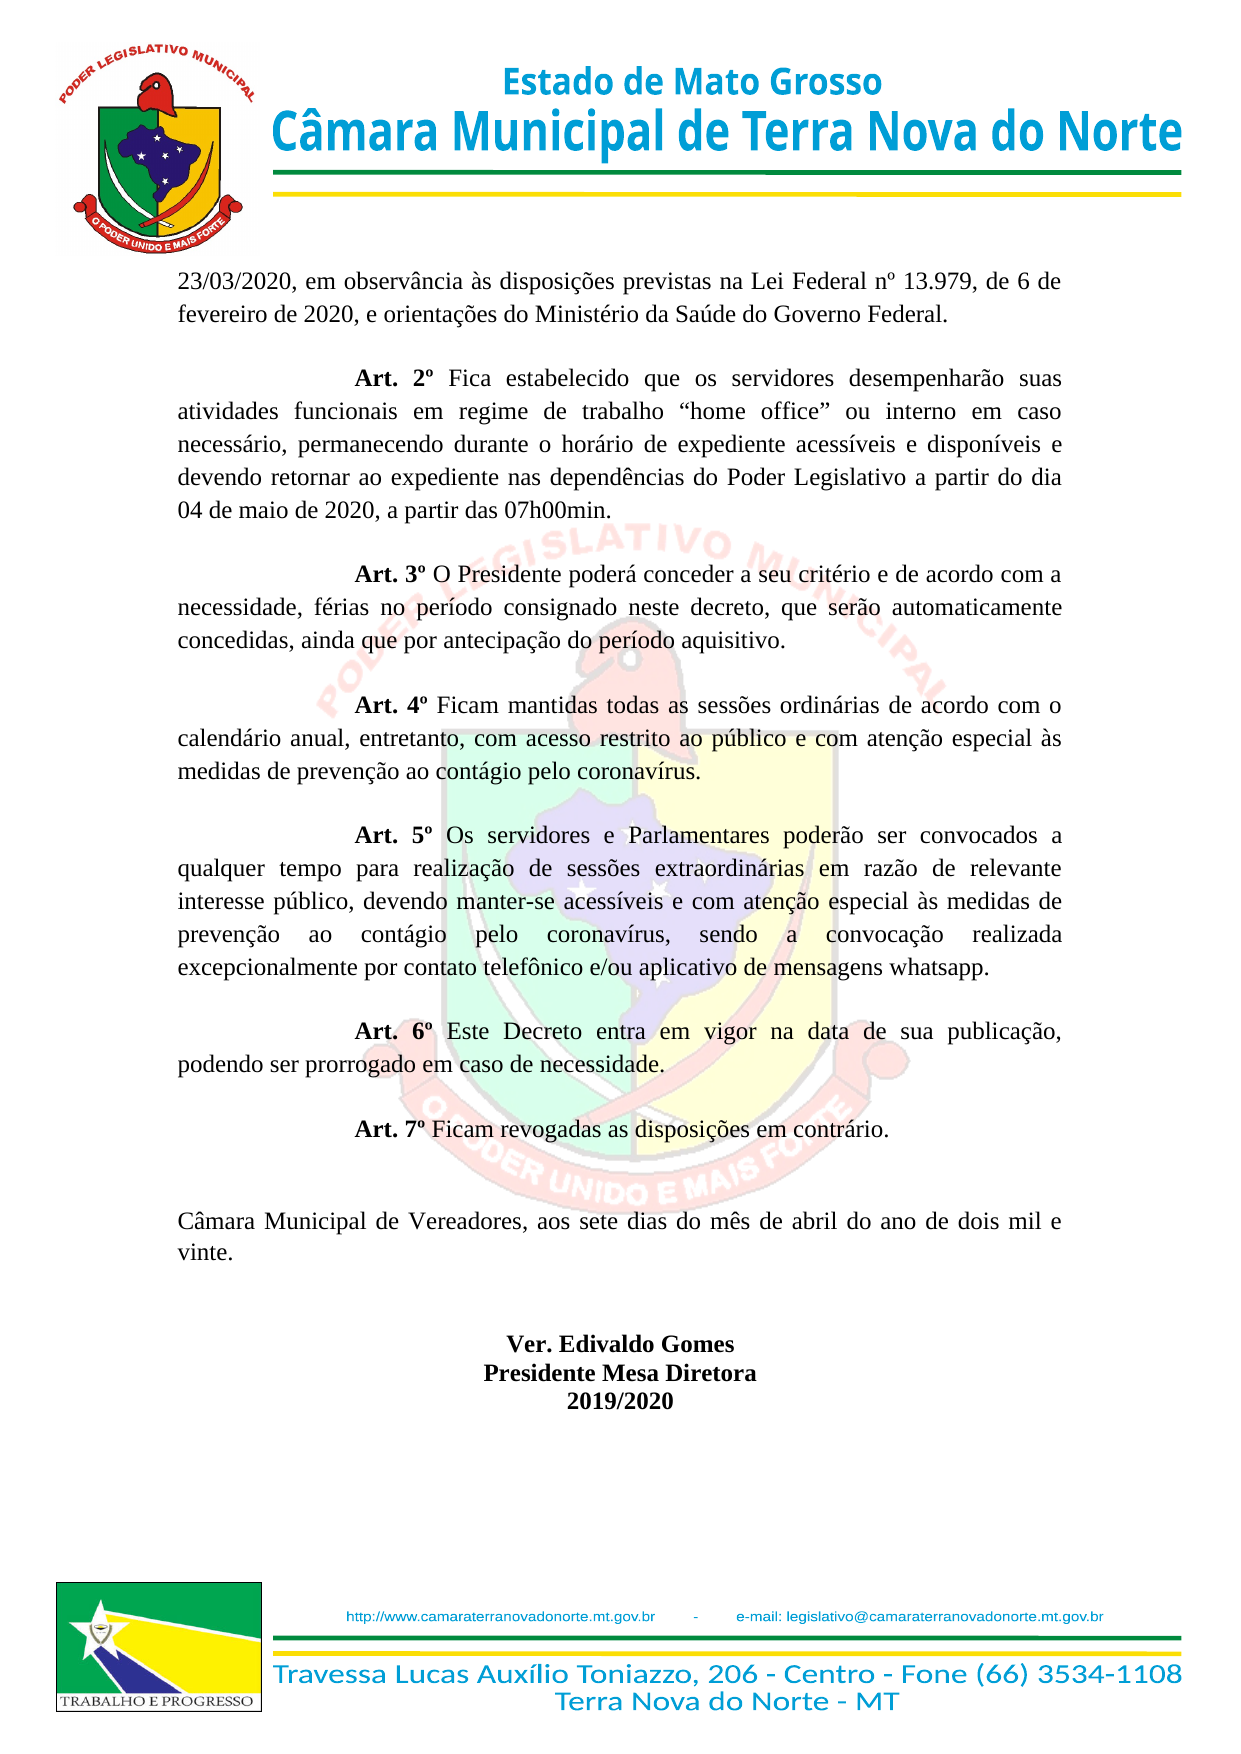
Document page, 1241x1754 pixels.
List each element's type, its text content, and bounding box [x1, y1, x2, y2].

text Art. 5º Os servidores e Parlamentares poderão ser convocados a qualquer tempo para realização de sessões extraordinárias em razão de relevante interesse público, devendo manter-se acessíveis e com atenção especial às medidas de prevenção ao contágio pelo coronavírus, sendo a convocação realizada excepcionalmente por contato telefônico e/ou aplicativo de mensagens whatsapp. [966, 820, 1063, 981]
text Art. 2º Fica estabelecido que os servidores desempenharão suas atividades funcionais em regime de trabalho “home office” ou interno em caso necessário, permanecendo durante o horário de expediente acessíveis e disponíveis e devendo retornar ao expediente nas dependências do Poder Legislativo a partir do dia 04 de maio de 2020, a partir das 07h00min. [177, 363, 1063, 524]
subtitle Presidente Mesa Diretora [177, 1358, 1063, 1386]
text 23/03/2020, em observância às disposições previstas na Lei Federal nº 13.979, de 6 de fevereiro de 2020, e orientações do Ministério da Saúde do Governo Federal. [177, 266, 1063, 328]
picture [860, 1611, 868, 1623]
subtitle 2019/2020 [177, 1386, 1063, 1415]
text Art. 3º O Presidente poderá conceder a seu critério e de acordo com a necessidade, férias no período consignado neste decreto, que serão automaticamente concedidas, ainda que por antecipação do período aquisitivo. [177, 559, 303, 654]
text Art. 5º Os servidores e Parlamentares poderão ser convocados a qualquer tempo para realização de sessões extraordinárias em razão de relevante interesse público, devendo manter-se acessíveis e com atenção especial às medidas de prevenção ao contágio pelo coronavírus, sendo a convocação realizada excepcionalmente por contato telefônico e/ou aplicativo de mensagens whatsapp. [177, 820, 303, 981]
text Art. 6º Este Decreto entra em vigor na data de sua publicação, podendo ser prorrogado em caso de necessidade. [177, 1016, 303, 1078]
text Art. 4º Ficam mantidas todas as sessões ordinárias de acordo com o calendário anual, entretanto, com acesso restrito ao público e com atenção especial às medidas de prevenção ao contágio pelo coronavírus. [177, 690, 303, 784]
picture [55, 42, 260, 256]
text Art. 3º O Presidente poderá conceder a seu critério e de acordo com a necessidade, férias no período consignado neste decreto, que serão automaticamente concedidas, ainda que por antecipação do período aquisitivo. [966, 559, 1063, 654]
text Art. 7º Ficam revogadas as disposições em contrário. [966, 1114, 1063, 1142]
text Art. 7º Ficam revogadas as disposições em contrário. [177, 1114, 303, 1142]
picture [57, 1583, 261, 1711]
text Art. 4º Ficam mantidas todas as sessões ordinárias de acordo com o calendário anual, entretanto, com acesso restrito ao público e com atenção especial às medidas de prevenção ao contágio pelo coronavírus. [966, 690, 1063, 784]
text Câmara Municipal de Vereadores, aos sete dias do mês de abril do ano de dois mil e vinte. [177, 1206, 1063, 1265]
text Art. 6º Este Decreto entra em vigor na data de sua publicação, podendo ser prorrogado em caso de necessidade. [966, 1016, 1063, 1078]
subtitle Ver. Edivaldo Gomes [177, 1329, 1063, 1358]
